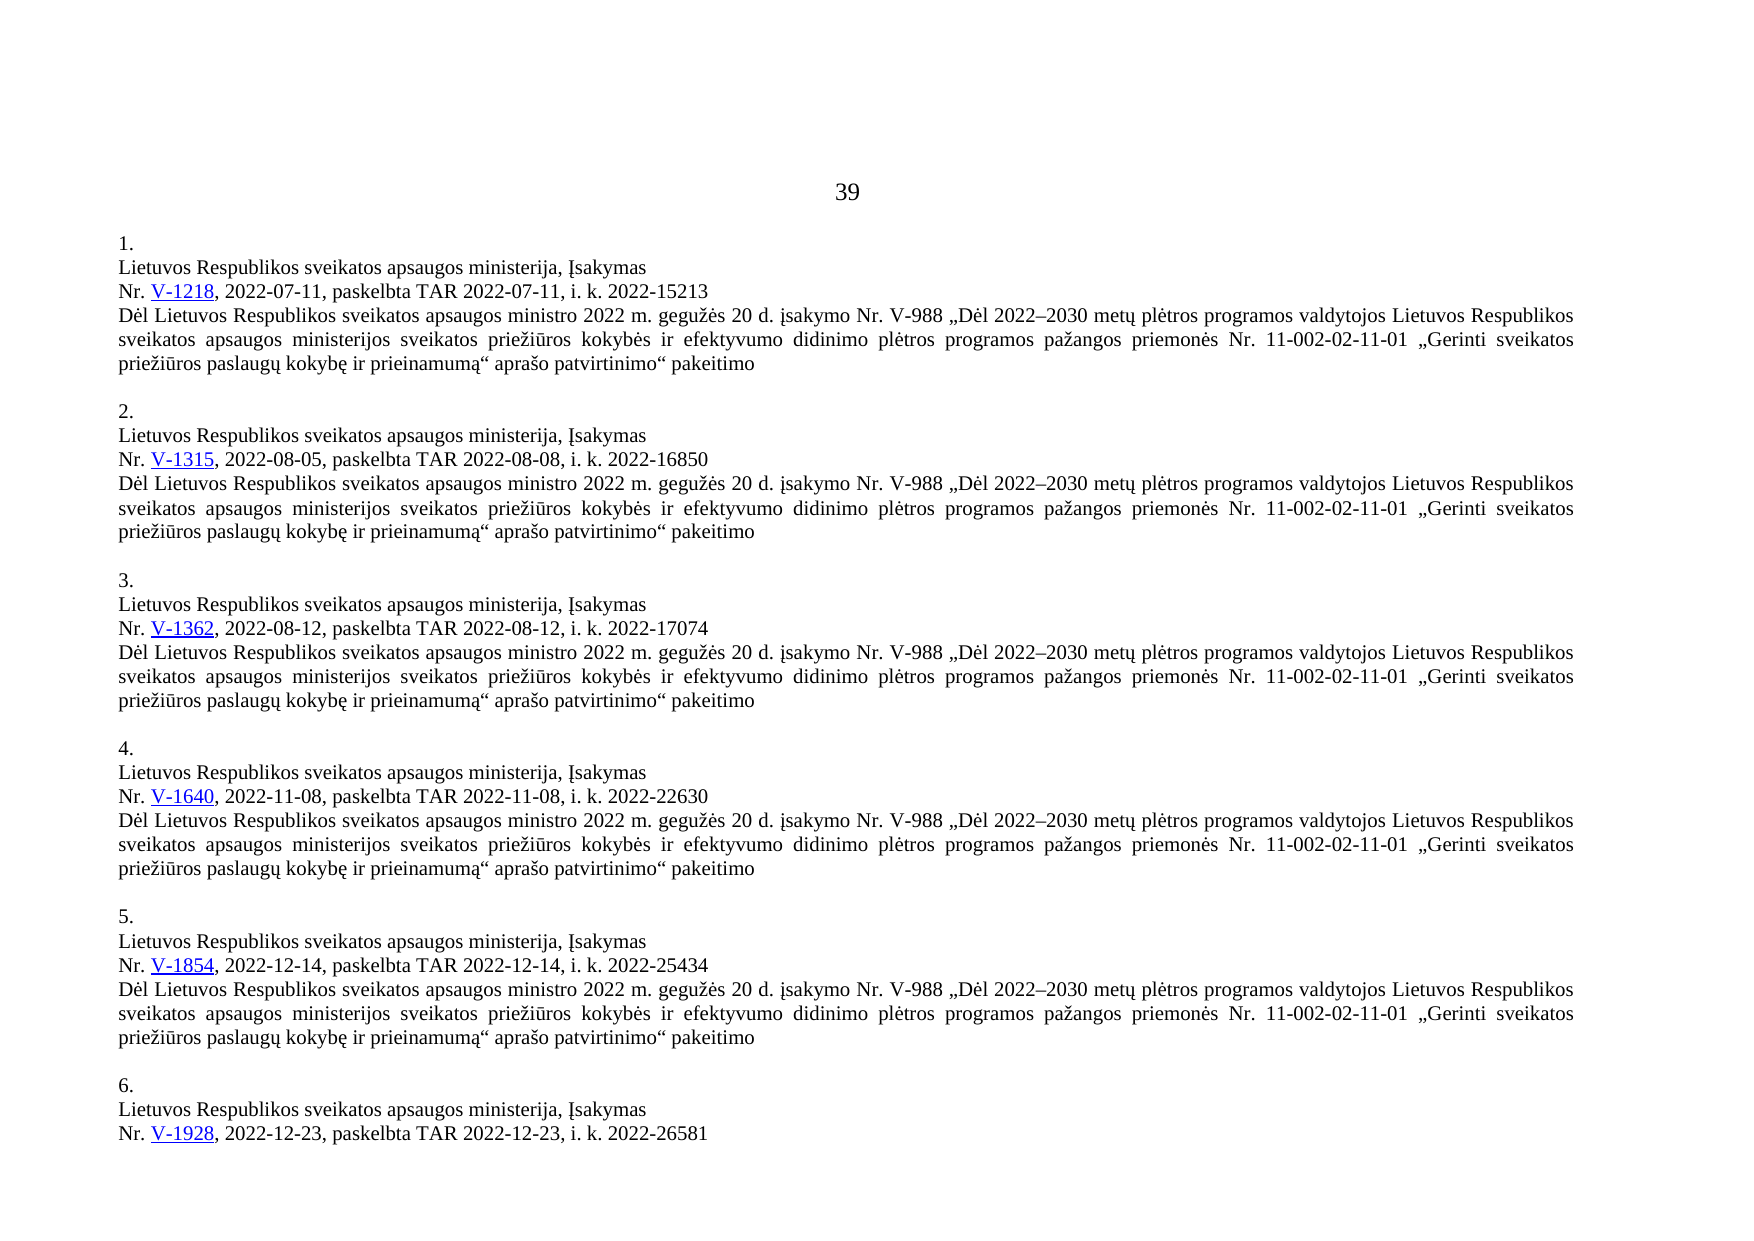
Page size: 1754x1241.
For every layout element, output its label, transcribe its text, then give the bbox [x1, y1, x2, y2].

text Lietuvos Respublikos sveikatos apsaugos ministerija, Įsakymas [118, 255, 1577, 279]
text Lietuvos Respublikos sveikatos apsaugos ministerija, Įsakymas [118, 423, 1577, 447]
text 2. [118, 399, 1577, 423]
text 6. [118, 1073, 1577, 1097]
text Dėl Lietuvos Respublikos sveikatos apsaugos ministro 2022 m. gegužės 20 d. įsakymo Nr. V-988 „Dėl 2022–2030 metų plėtros programos valdytojos Lietuvos Respublikos sveikatos apsaugos ministerijos sveikatos priežiūros kokybės ir efektyvumo didinimo plėtros programos pažangos priemonės Nr. 11-002-02-11-01 „Gerinti sveikatos priežiūros paslaugų kokybę ir prieinamumą“ aprašo patvirtinimo“ pakeitimo [118, 977, 1577, 1049]
text Lietuvos Respublikos sveikatos apsaugos ministerija, Įsakymas [118, 592, 1577, 616]
text 4. [118, 736, 1577, 760]
text 5. [118, 904, 1577, 928]
text Lietuvos Respublikos sveikatos apsaugos ministerija, Įsakymas [118, 760, 1577, 784]
text Nr. V-1218, 2022-07-11, paskelbta TAR 2022-07-11, i. k. 2022-15213 [118, 279, 1577, 303]
text Nr. V-1928, 2022-12-23, paskelbta TAR 2022-12-23, i. k. 2022-26581 [118, 1121, 1577, 1145]
text Lietuvos Respublikos sveikatos apsaugos ministerija, Įsakymas [118, 928, 1577, 953]
text Nr. V-1315, 2022-08-05, paskelbta TAR 2022-08-08, i. k. 2022-16850 [118, 447, 1577, 471]
text 1. [118, 231, 1577, 255]
text Dėl Lietuvos Respublikos sveikatos apsaugos ministro 2022 m. gegužės 20 d. įsakymo Nr. V-988 „Dėl 2022–2030 metų plėtros programos valdytojos Lietuvos Respublikos sveikatos apsaugos ministerijos sveikatos priežiūros kokybės ir efektyvumo didinimo plėtros programos pažangos priemonės Nr. 11-002-02-11-01 „Gerinti sveikatos priežiūros paslaugų kokybę ir prieinamumą“ aprašo patvirtinimo“ pakeitimo [118, 471, 1577, 543]
text Lietuvos Respublikos sveikatos apsaugos ministerija, Įsakymas [118, 1097, 1577, 1121]
text Nr. V-1854, 2022-12-14, paskelbta TAR 2022-12-14, i. k. 2022-25434 [118, 953, 1577, 977]
text Nr. V-1362, 2022-08-12, paskelbta TAR 2022-08-12, i. k. 2022-17074 [118, 616, 1577, 640]
text Dėl Lietuvos Respublikos sveikatos apsaugos ministro 2022 m. gegužės 20 d. įsakymo Nr. V-988 „Dėl 2022–2030 metų plėtros programos valdytojos Lietuvos Respublikos sveikatos apsaugos ministerijos sveikatos priežiūros kokybės ir efektyvumo didinimo plėtros programos pažangos priemonės Nr. 11-002-02-11-01 „Gerinti sveikatos priežiūros paslaugų kokybę ir prieinamumą“ aprašo patvirtinimo“ pakeitimo [118, 303, 1577, 375]
text Dėl Lietuvos Respublikos sveikatos apsaugos ministro 2022 m. gegužės 20 d. įsakymo Nr. V-988 „Dėl 2022–2030 metų plėtros programos valdytojos Lietuvos Respublikos sveikatos apsaugos ministerijos sveikatos priežiūros kokybės ir efektyvumo didinimo plėtros programos pažangos priemonės Nr. 11-002-02-11-01 „Gerinti sveikatos priežiūros paslaugų kokybę ir prieinamumą“ aprašo patvirtinimo“ pakeitimo [118, 808, 1577, 880]
text Dėl Lietuvos Respublikos sveikatos apsaugos ministro 2022 m. gegužės 20 d. įsakymo Nr. V-988 „Dėl 2022–2030 metų plėtros programos valdytojos Lietuvos Respublikos sveikatos apsaugos ministerijos sveikatos priežiūros kokybės ir efektyvumo didinimo plėtros programos pažangos priemonės Nr. 11-002-02-11-01 „Gerinti sveikatos priežiūros paslaugų kokybę ir prieinamumą“ aprašo patvirtinimo“ pakeitimo [118, 640, 1577, 712]
text 3. [118, 568, 1577, 592]
text Nr. V-1640, 2022-11-08, paskelbta TAR 2022-11-08, i. k. 2022-22630 [118, 784, 1577, 808]
